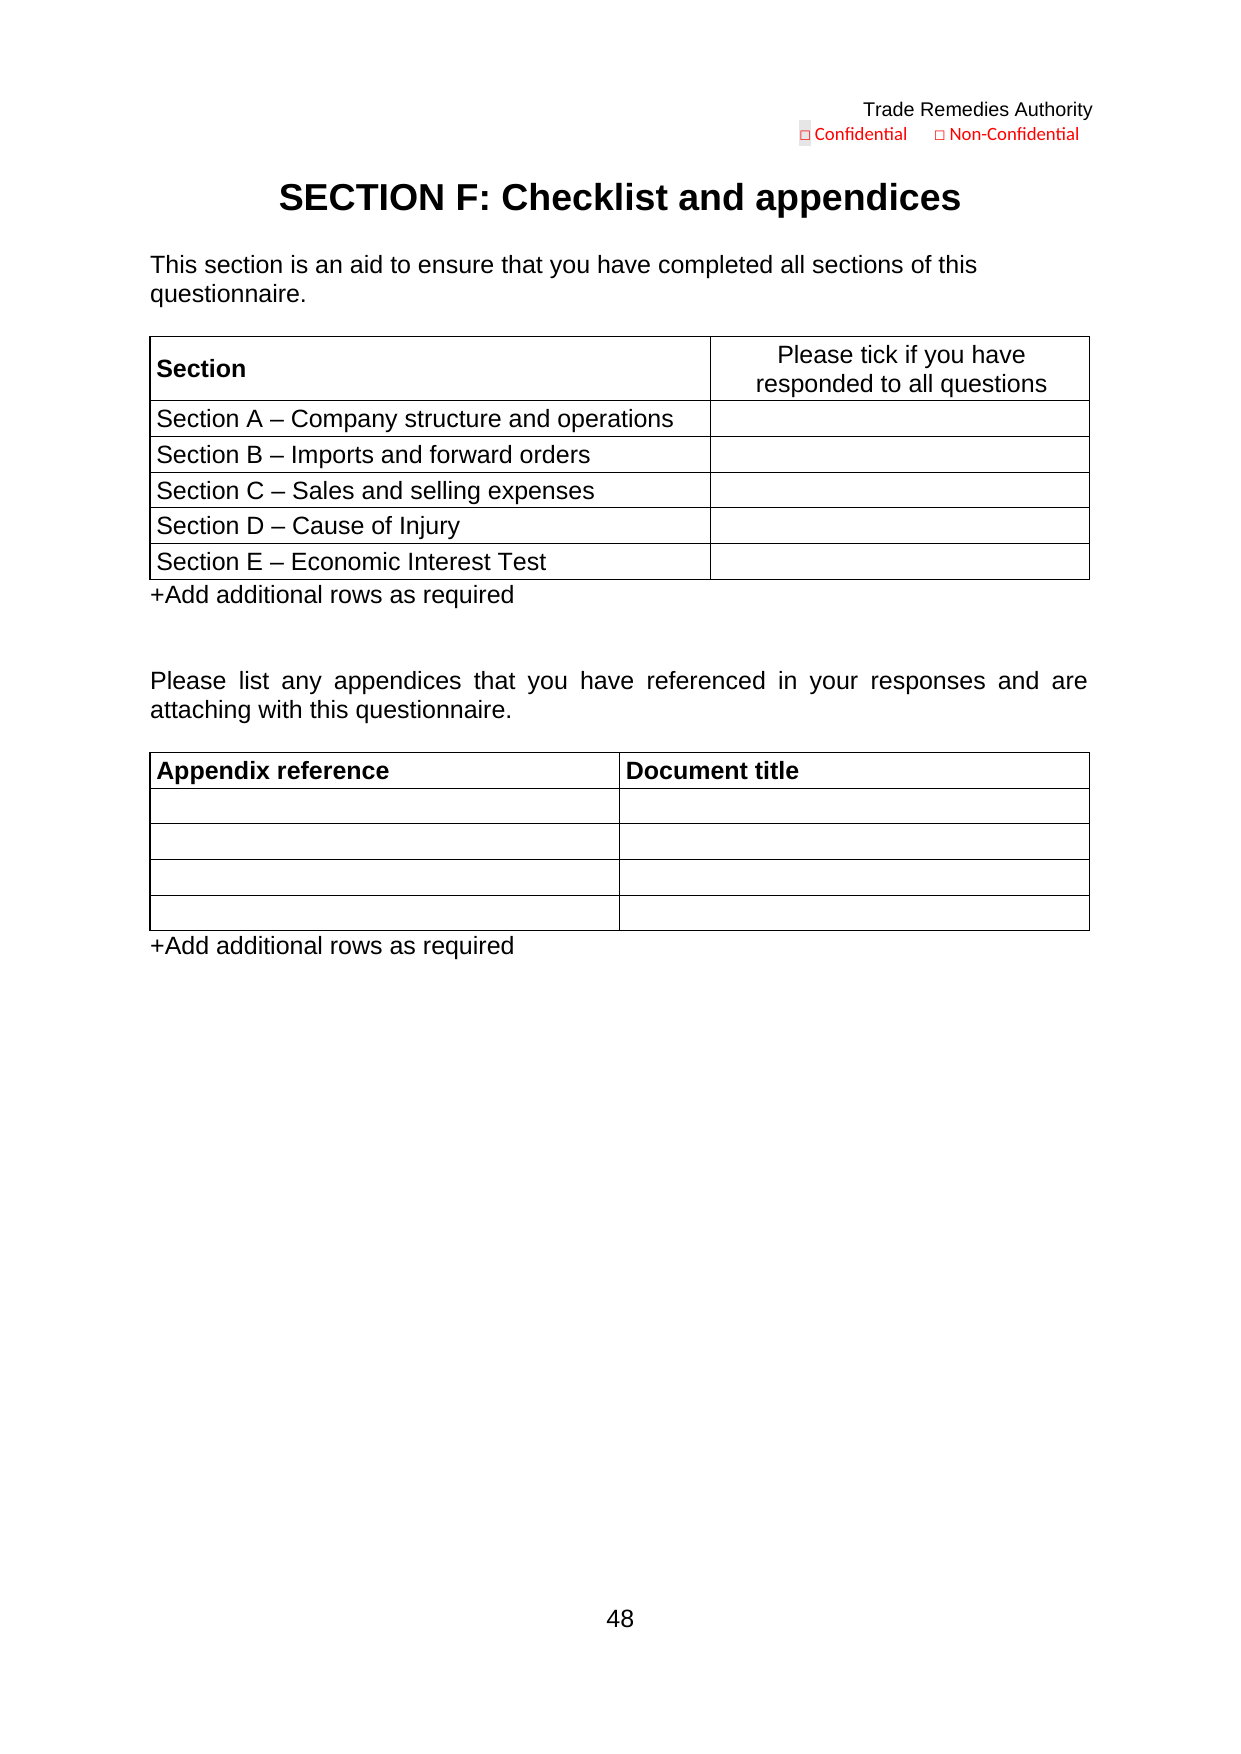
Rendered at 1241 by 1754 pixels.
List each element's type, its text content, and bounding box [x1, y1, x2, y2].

table_cell Section C – Sales and selling expenses [151, 473, 710, 507]
table_cell [151, 824, 619, 859]
table_cell [151, 860, 619, 894]
text +Add additional rows as required [150, 931, 1090, 960]
table_header Document title [620, 753, 1089, 788]
table_cell [620, 824, 1089, 859]
table_header Please tick if you have responded to all questions [711, 337, 1089, 400]
table_cell [620, 789, 1089, 823]
table_cell [151, 896, 619, 930]
subtitle SECTION F: Checklist and appendices [150, 175, 1090, 218]
table_cell [711, 401, 1089, 436]
table_cell Section D – Cause of Injury [151, 508, 710, 543]
table_cell [711, 508, 1089, 543]
table_cell Section B – Imports and forward orders [151, 437, 710, 472]
table_cell [711, 437, 1089, 472]
text This section is an aid to ensure that you have completed all sections of this questionnaire. [150, 250, 1090, 307]
table_cell [620, 896, 1089, 930]
table_cell [711, 473, 1089, 507]
table_cell [620, 860, 1089, 894]
table_cell Section A – Company structure and operations [151, 401, 710, 436]
text Please list any appendices that you have referenced in your responses and are attaching with this questionnaire. [150, 666, 1090, 723]
table_cell [151, 789, 619, 823]
table_cell Section E – Economic Interest Test [151, 544, 710, 578]
table_header Section [151, 337, 710, 400]
table_cell [711, 544, 1089, 578]
table_header Appendix reference [151, 753, 619, 788]
text +Add additional rows as required [150, 580, 1090, 608]
